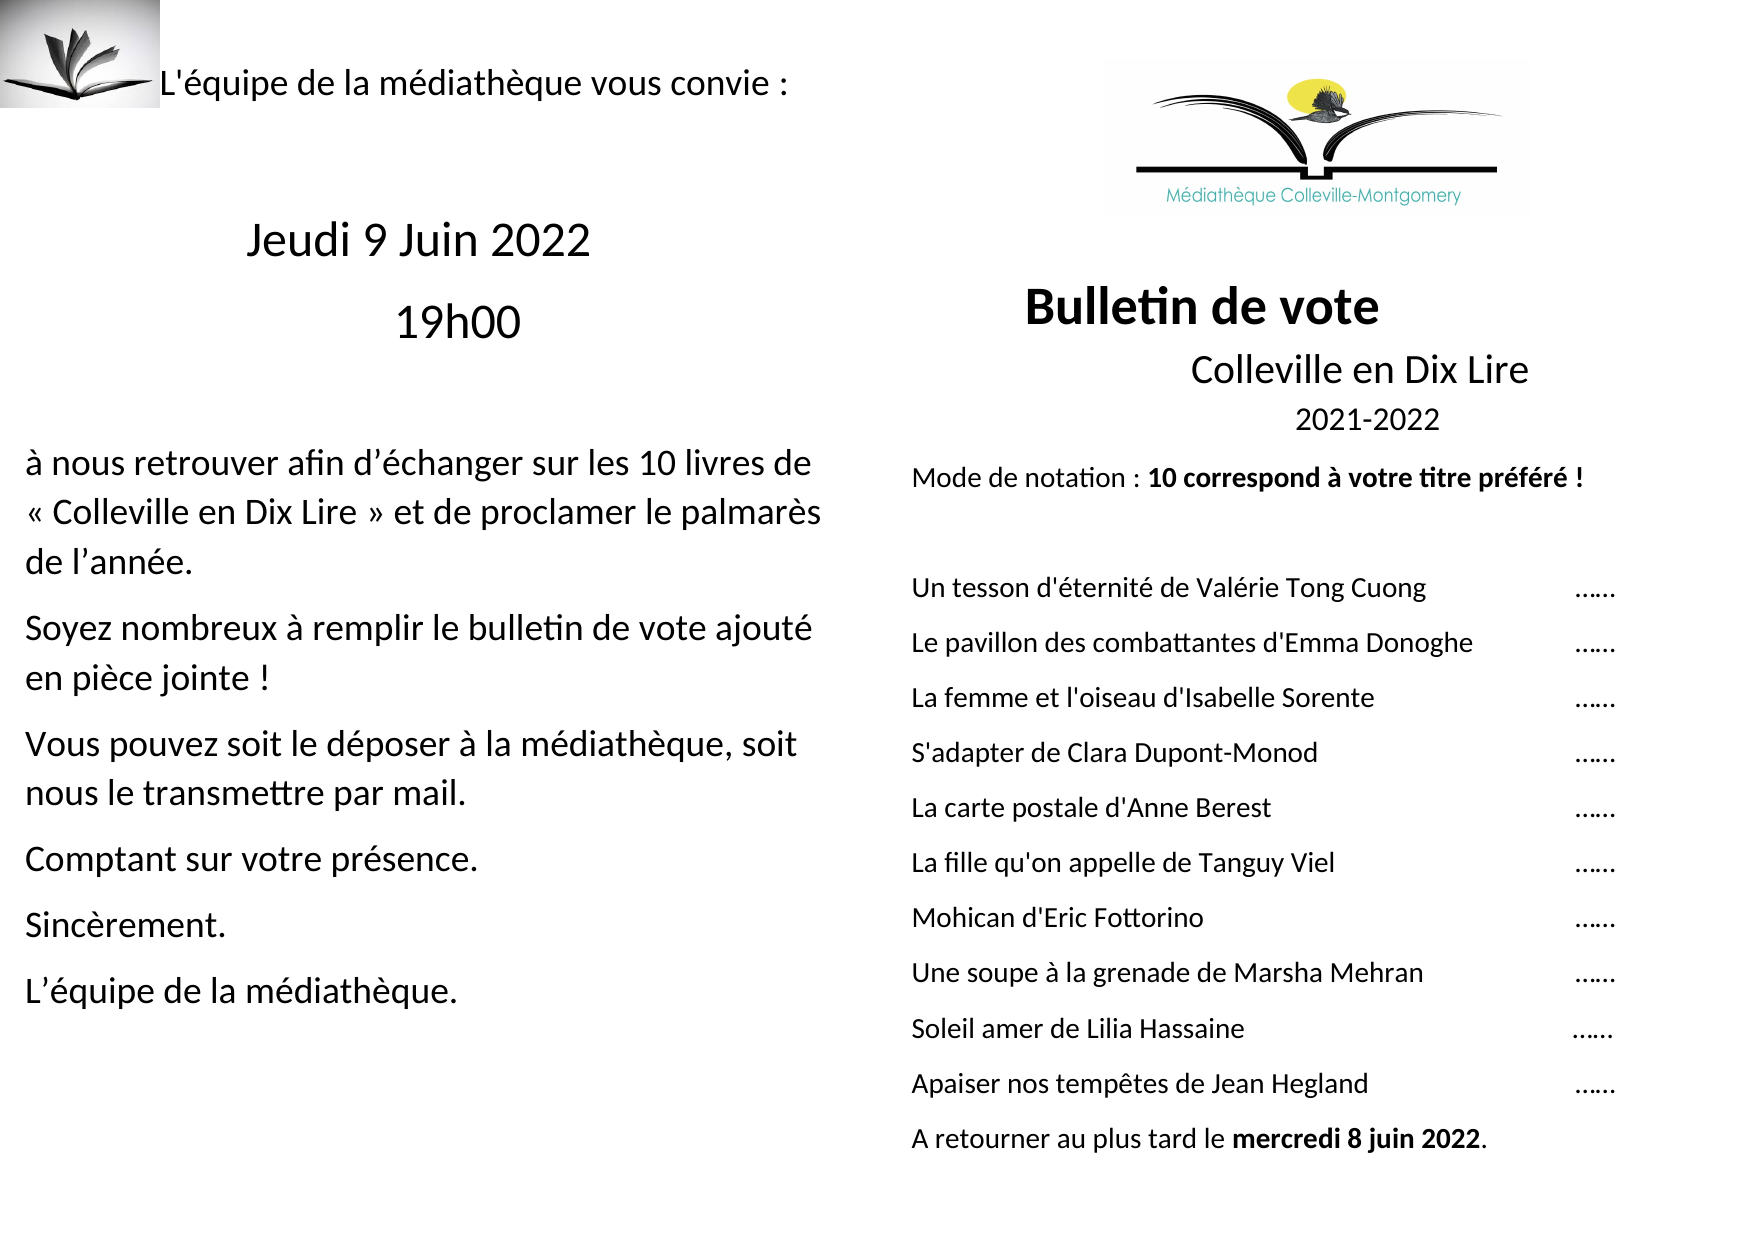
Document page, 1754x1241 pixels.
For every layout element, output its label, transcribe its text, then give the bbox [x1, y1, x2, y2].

text Sincèrement. [25, 901, 838, 947]
text Colleville en Dix Lire [911, 343, 1724, 394]
text à nous retrouver afin d’échanger sur les 10 livres de « Colleville en Dix Lire » et de proclamer le palmarès de l’année. [25, 439, 838, 584]
picture [1103, 59, 1532, 214]
text Un tesson d'éternité de Valérie Tong Cuong …… [911, 569, 1724, 604]
text Apaiser nos tempêtes de Jean Hegland …… [911, 1065, 1724, 1100]
text La femme et l'oiseau d'Isabelle Sorente …… [911, 679, 1724, 715]
text La fille qu'on appelle de Tanguy Viel …… [911, 844, 1724, 880]
text Soyez nombreux à remplir le bulletin de vote ajouté en pièce jointe ! [25, 604, 838, 699]
text Soleil amer de Lilia Hassaine …… [911, 1010, 1724, 1045]
text A retourner au plus tard le mercredi 8 juin 2022. [911, 1120, 1724, 1156]
text 19h00 [320, 290, 838, 351]
text Jeudi 9 Juin 2022 [172, 208, 838, 269]
text Le pavillon des combattantes d'Emma Donoghe …… [911, 624, 1724, 659]
text La carte postale d'Anne Berest …… [911, 789, 1724, 825]
text S'adapter de Clara Dupont-Monod …… [911, 734, 1724, 770]
text L’équipe de la médiathèque. [25, 967, 838, 1013]
text Vous pouvez soit le déposer à la médiathèque, soit nous le transmettre par mail. [25, 719, 838, 815]
text L'équipe de la médiathèque vous convie : [160, 59, 838, 105]
text Comptant sur votre présence. [25, 835, 838, 881]
text Mohican d'Eric Fottorino …… [911, 899, 1724, 935]
text Une soupe à la grenade de Marsha Mehran …… [911, 954, 1724, 990]
text Mode de notation : 10 correspond à votre titre préféré ! [911, 459, 1724, 494]
picture [0, 0, 160, 108]
text Bulletin de vote [911, 272, 1724, 338]
text 2021-2022 [911, 398, 1724, 439]
